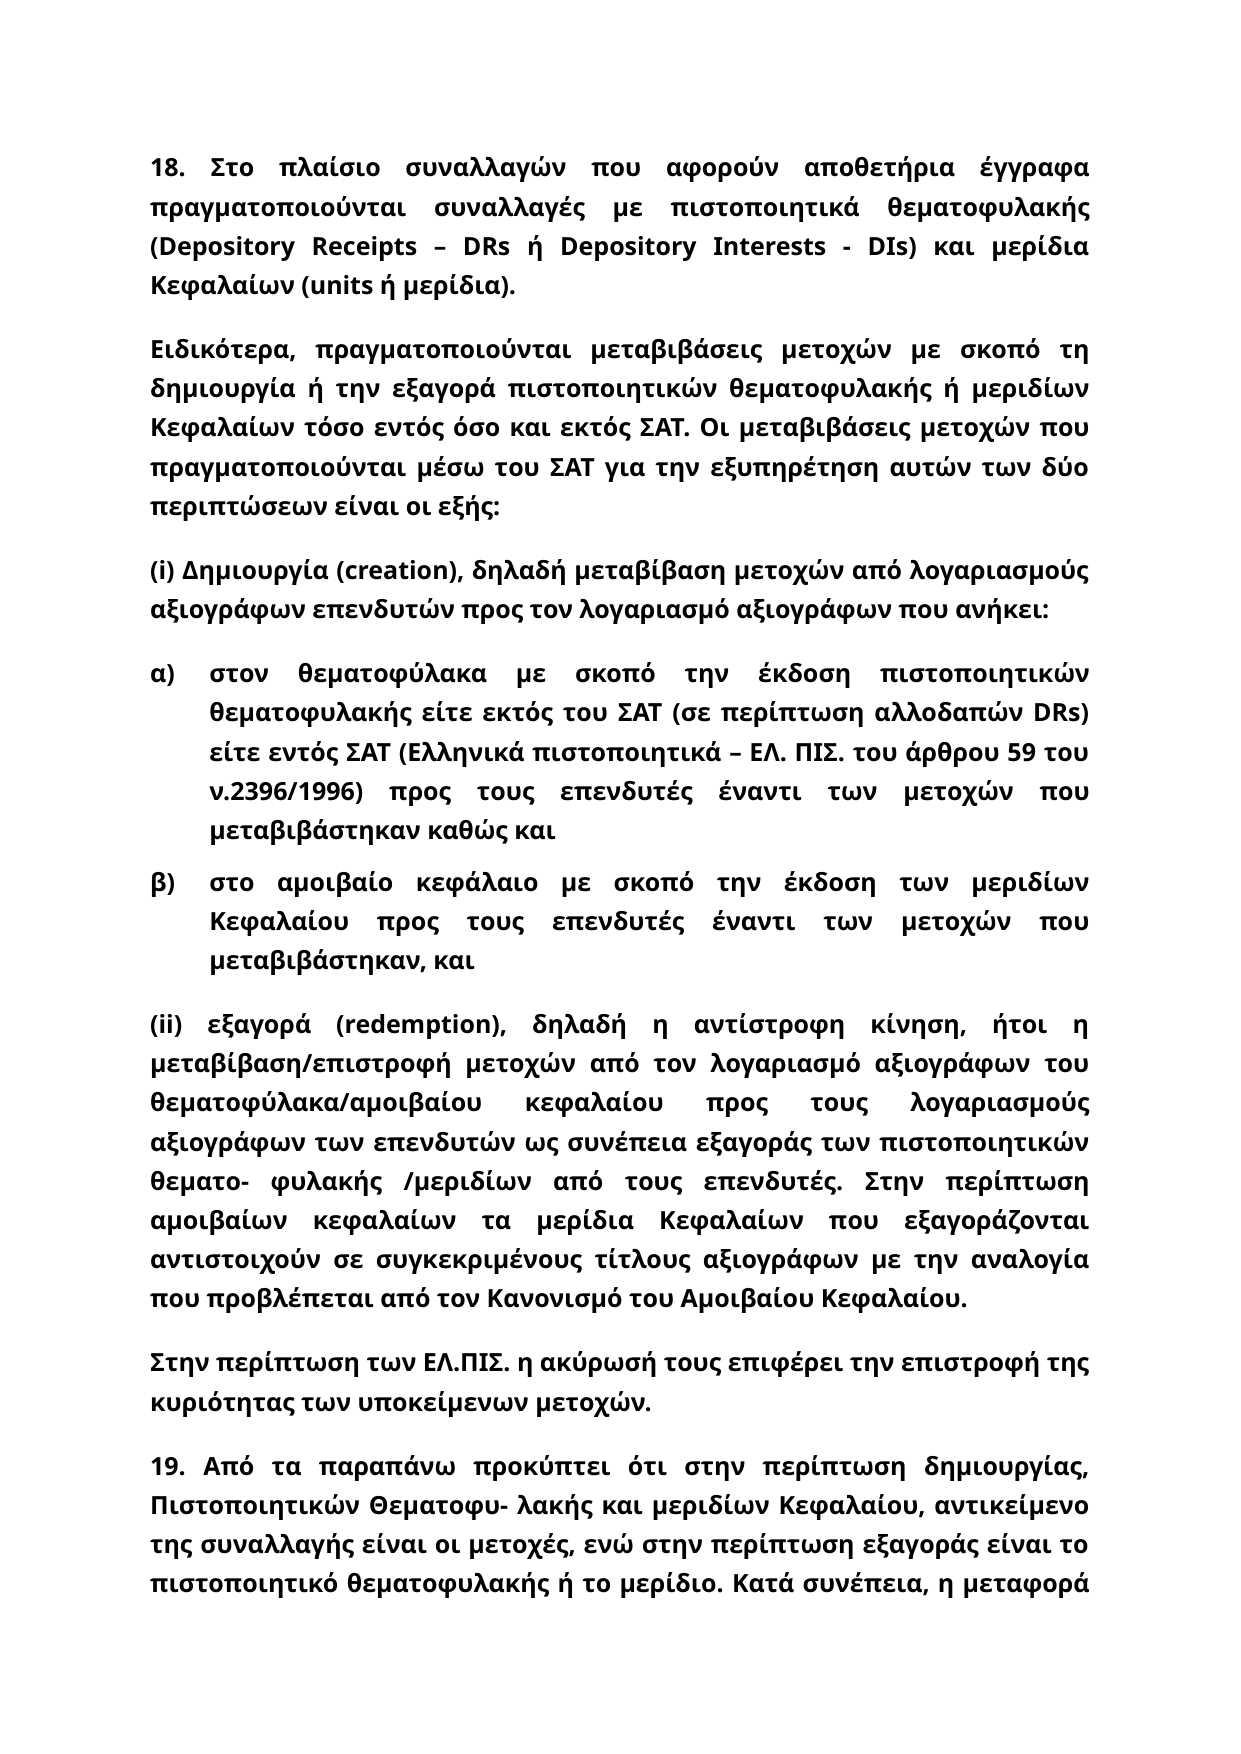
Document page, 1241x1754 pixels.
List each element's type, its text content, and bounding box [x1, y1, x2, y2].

list α) στον θεματοφύλακα με σκοπό την έκδοση πιστοποιητικών θεματοφυλακής είτε εκτός του ΣΑΤ (σε περίπτωση αλλοδαπών DRs) είτε εντός ΣΑΤ (Ελληνικά πιστοποιητικά – ΕΛ. ΠΙΣ. του άρθρου 59 του ν.2396/1996) προς τους επενδυτές έναντι των μετοχών που μεταβιβάστηκαν καθώς και [150, 656, 1090, 847]
text 18. Στο πλαίσιο συναλλαγών που αφορούν αποθετήρια έγγραφα πραγματοποιούνται συναλλαγές με πιστοποιητικά θεματοφυλακής (Depository Receipts – DRs ή Depository Interests - DIs) και μερίδια Κεφαλαίων (units ή μερίδια). [150, 150, 1090, 302]
text (i) Δημιουργία (creation), δηλαδή μεταβίβαση μετοχών από λογαριασμούς αξιογράφων επενδυτών προς τον λογαριασμό αξιογράφων που ανήκει: [150, 552, 1090, 626]
text Στην περίπτωση των ΕΛ.ΠΙΣ. η ακύρωσή τους επιφέρει την επιστροφή της κυριότητας των υποκείμενων μετοχών. [150, 1345, 1090, 1418]
text (ii) εξαγορά (redemption), δηλαδή η αντίστροφη κίνηση, ήτοι η μεταβίβαση/επιστροφή μετοχών από τον λογαριασμό αξιογράφων του θεματοφύλακα/αμοιβαίου κεφαλαίου προς τους λογαριασμούς αξιογράφων των επενδυτών ως συνέπεια εξαγοράς των πιστοποιητικών θεματο- φυλακής /μεριδίων από τους επενδυτές. Στην περίπτωση αμοιβαίων κεφαλαίων τα μερίδια Κεφαλαίων που εξαγοράζονται αντιστοιχούν σε συγκεκριμένους τίτλους αξιογράφων με την αναλογία που προβλέπεται από τον Κανονισμό του Αμοιβαίου Κεφαλαίου. [150, 1007, 1090, 1315]
text Ειδικότερα, πραγματοποιούνται μεταβιβάσεις μετοχών με σκοπό τη δημιουργία ή την εξαγορά πιστοποιητικών θεματοφυλακής ή μεριδίων Κεφαλαίων τόσο εντός όσο και εκτός ΣΑΤ. Οι μεταβιβάσεις μετοχών που πραγματοποιούνται μέσω του ΣΑΤ για την εξυπηρέτηση αυτών των δύο περιπτώσεων είναι οι εξής: [150, 332, 1090, 522]
list β) στο αμοιβαίο κεφάλαιο με σκοπό την έκδοση των μεριδίων Κεφαλαίου προς τους επενδυτές έναντι των μετοχών που μεταβιβάστηκαν, και [150, 864, 1090, 977]
text 19. Από τα παραπάνω προκύπτει ότι στην περίπτωση δημιουργίας, Πιστοποιητικών Θεματοφυ- λακής και μεριδίων Κεφαλαίου, αντικείμενο της συναλλαγής είναι οι μετοχές, ενώ στην περίπτωση εξαγοράς είναι το πιστοποιητικό θεματοφυλακής ή το μερίδιο. Κατά συνέπεια, η μεταφορά [150, 1448, 1090, 1600]
